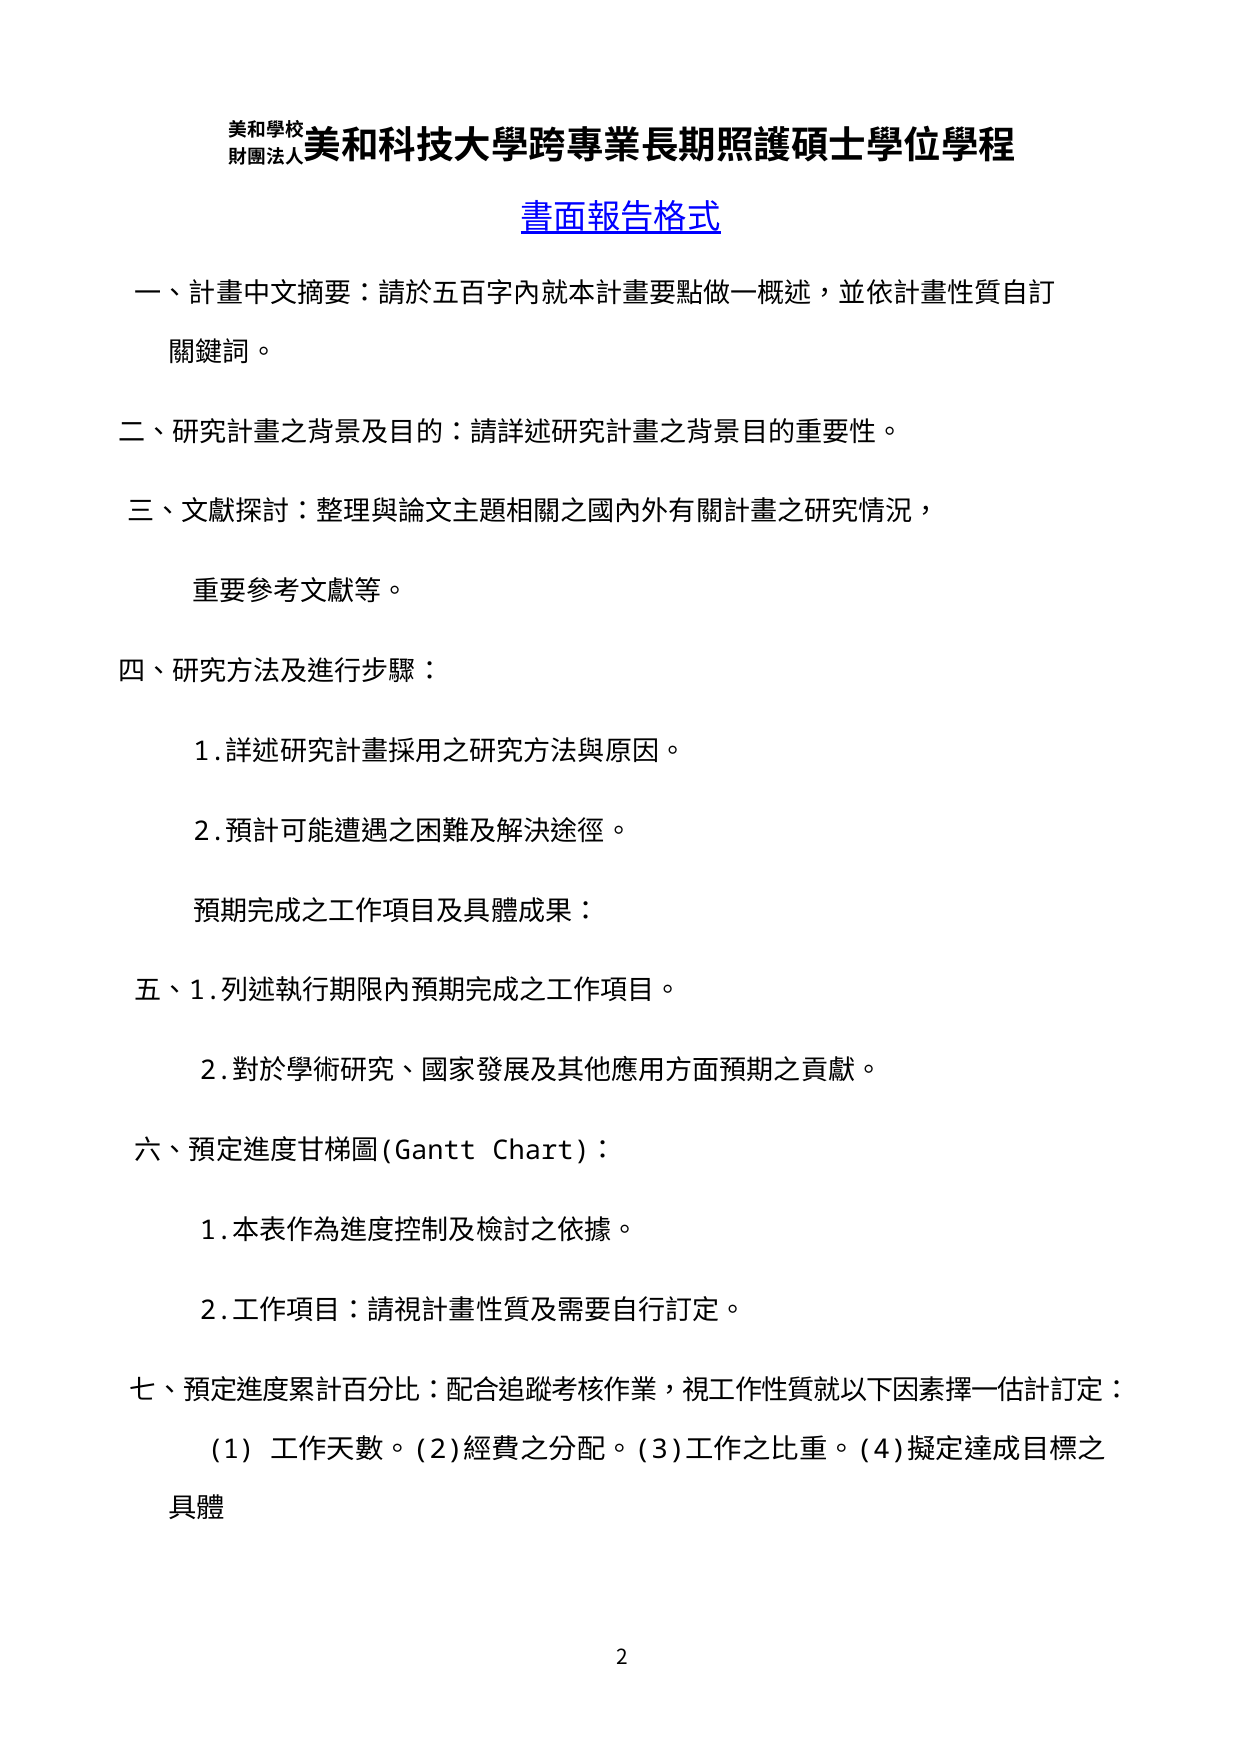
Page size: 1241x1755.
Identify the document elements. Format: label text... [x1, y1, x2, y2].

text 2.對於學術研究、國家發展及其他應用方面預期之貢獻。 [21, 1048, 1224, 1088]
text 二、研究計畫之背景及目的：請詳述研究計畫之背景目的重要性。 [118, 410, 1069, 449]
text 美和學校財團法人美和科技大學跨專業長期照護碩士學位學程 [21, 114, 1224, 169]
text 六、預定進度甘梯圖(Gantt Chart)： [21, 1128, 1224, 1167]
text 一、計畫中文摘要：請於五百字內就本計畫要點做一概述，並依計畫性質自訂 關鍵詞。 [21, 271, 1069, 369]
subtitle 書面報告格式 [245, 202, 996, 236]
text 2.工作項目：請視計畫性質及需要自行訂定。 [21, 1288, 1224, 1327]
text 三、文獻探討：整理與論文主題相關之國內外有關計畫之研究情況， [80, 489, 1069, 529]
text 1.詳述研究計畫採用之研究方法與原因。 [193, 729, 1224, 768]
text 七、預定進度累計百分比：配合追蹤考核作業，視工作性質就以下因素擇一估計訂定： (1) 工作天數。(2)經費之分配。(3)工作之比重。(4)擬定達成目標之具體 [21, 1368, 1123, 1525]
text 重要參考文獻等。 [80, 569, 1069, 609]
text 1.本表作為進度控制及檢討之依據。 [21, 1208, 1224, 1247]
text 五、1.列述執行期限內預期完成之工作項目。 [21, 968, 1224, 1008]
text 四、研究方法及進行步驟： [118, 649, 1069, 688]
text 2.預計可能遭遇之困難及解決途徑。 [193, 809, 1224, 848]
text 預期完成之工作項目及具體成果： [193, 889, 1224, 928]
